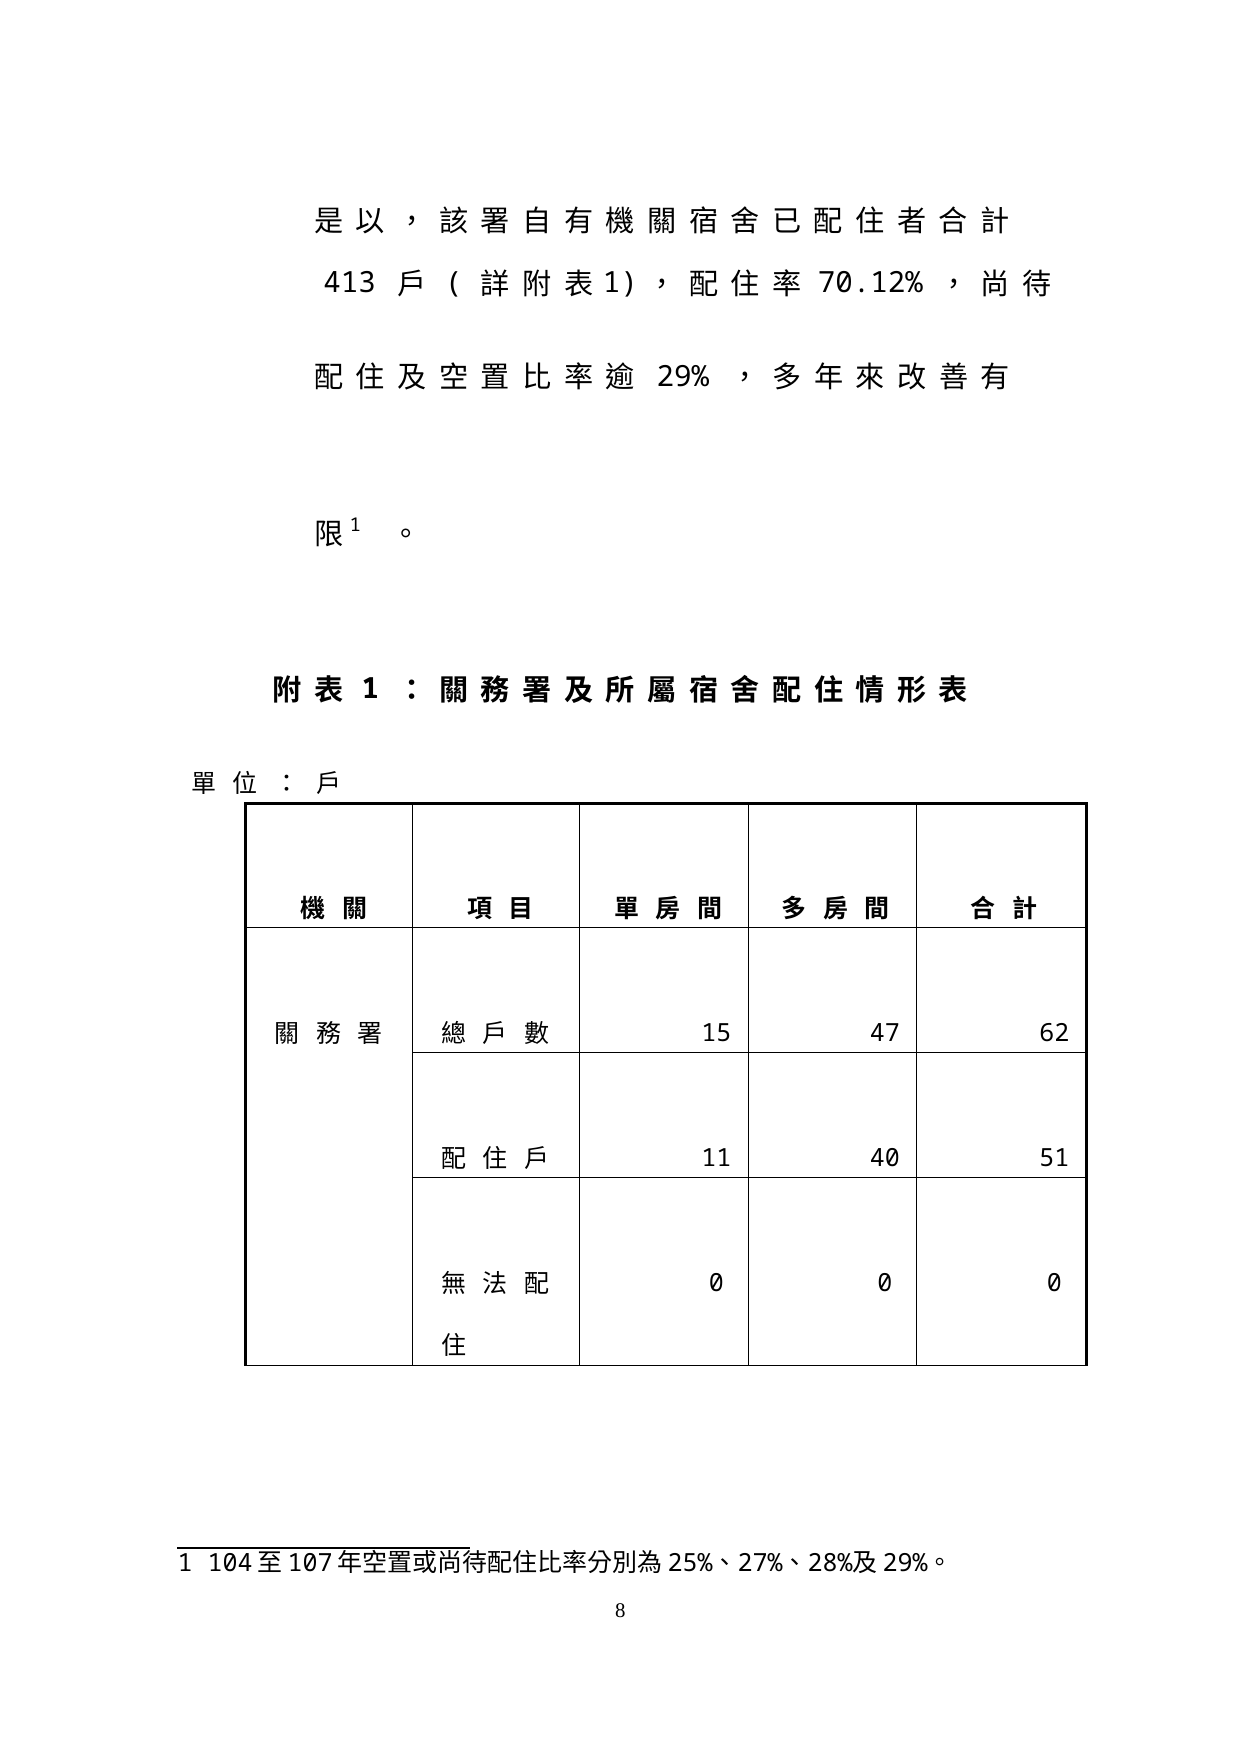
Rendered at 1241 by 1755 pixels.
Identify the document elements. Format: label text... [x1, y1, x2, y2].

table_cell 62 [917, 928, 1085, 1052]
table_cell 關務署 [247, 928, 412, 1365]
table_cell 40 [749, 1053, 916, 1177]
table_header 多房間 [749, 805, 916, 927]
table_cell 總戶數 [413, 928, 579, 1052]
table_cell 無法配住 [413, 1178, 579, 1365]
table_header 項目 [413, 805, 579, 927]
text 104至107年空置或尚待配住比率分別為25%、27%、28%及29%。 [177, 1548, 1063, 1577]
table_cell 15 [580, 928, 748, 1052]
table_cell 0 [749, 1178, 916, 1365]
table_header 機關 [247, 805, 412, 927]
text 附表1：關務署及所屬宿舍配住情形表 單位：戶 [180, 615, 1058, 802]
table_cell 47 [749, 928, 916, 1052]
table_cell 配住戶 [413, 1053, 579, 1177]
table_cell 51 [917, 1053, 1085, 1177]
table_header 合計 [917, 805, 1085, 927]
table_header 單房間 [580, 805, 748, 927]
table_cell 0 [917, 1178, 1085, 1365]
text (二)據關務署提供自有宿舍明細資料顯示，該署自有機關宿舍589戶分散於台北市、基隆市、花蓮市、桃園市、台中市及高雄市等地，除首長宿舍1戶外，其中單房間宿舍225戶，截至108年8月31日配住165戶，60戶尚待配住；至多房間宿舍364戶，目前已配住者248戶，然位於基隆市中正路170巷之24戶宿舍，因位處坡地且曾發生土石流，具有安全疑慮而無法配住；至位於高雄市鼓山區鼓南街50巷之18戶宿舍，則因建築物結構因素已廢止宿舍用途，將辦理變更非公用財產交由國產署接管，故無法配住；另該署統計9戶嚴重漏水，24戶屋況極差且基隆市政府可能開發該區，合計33戶無法配住；故除上述無法配住之75戶外，尚有41戶尚待配住。是以，該署自有機關宿舍已配住者合計413戶(詳附表1)，配住率70.12%，尚待配住及空置比率逾29%，多年來改善有限。 [242, 177, 1058, 552]
table_cell 11 [580, 1053, 748, 1177]
table_cell 0 [580, 1178, 748, 1365]
